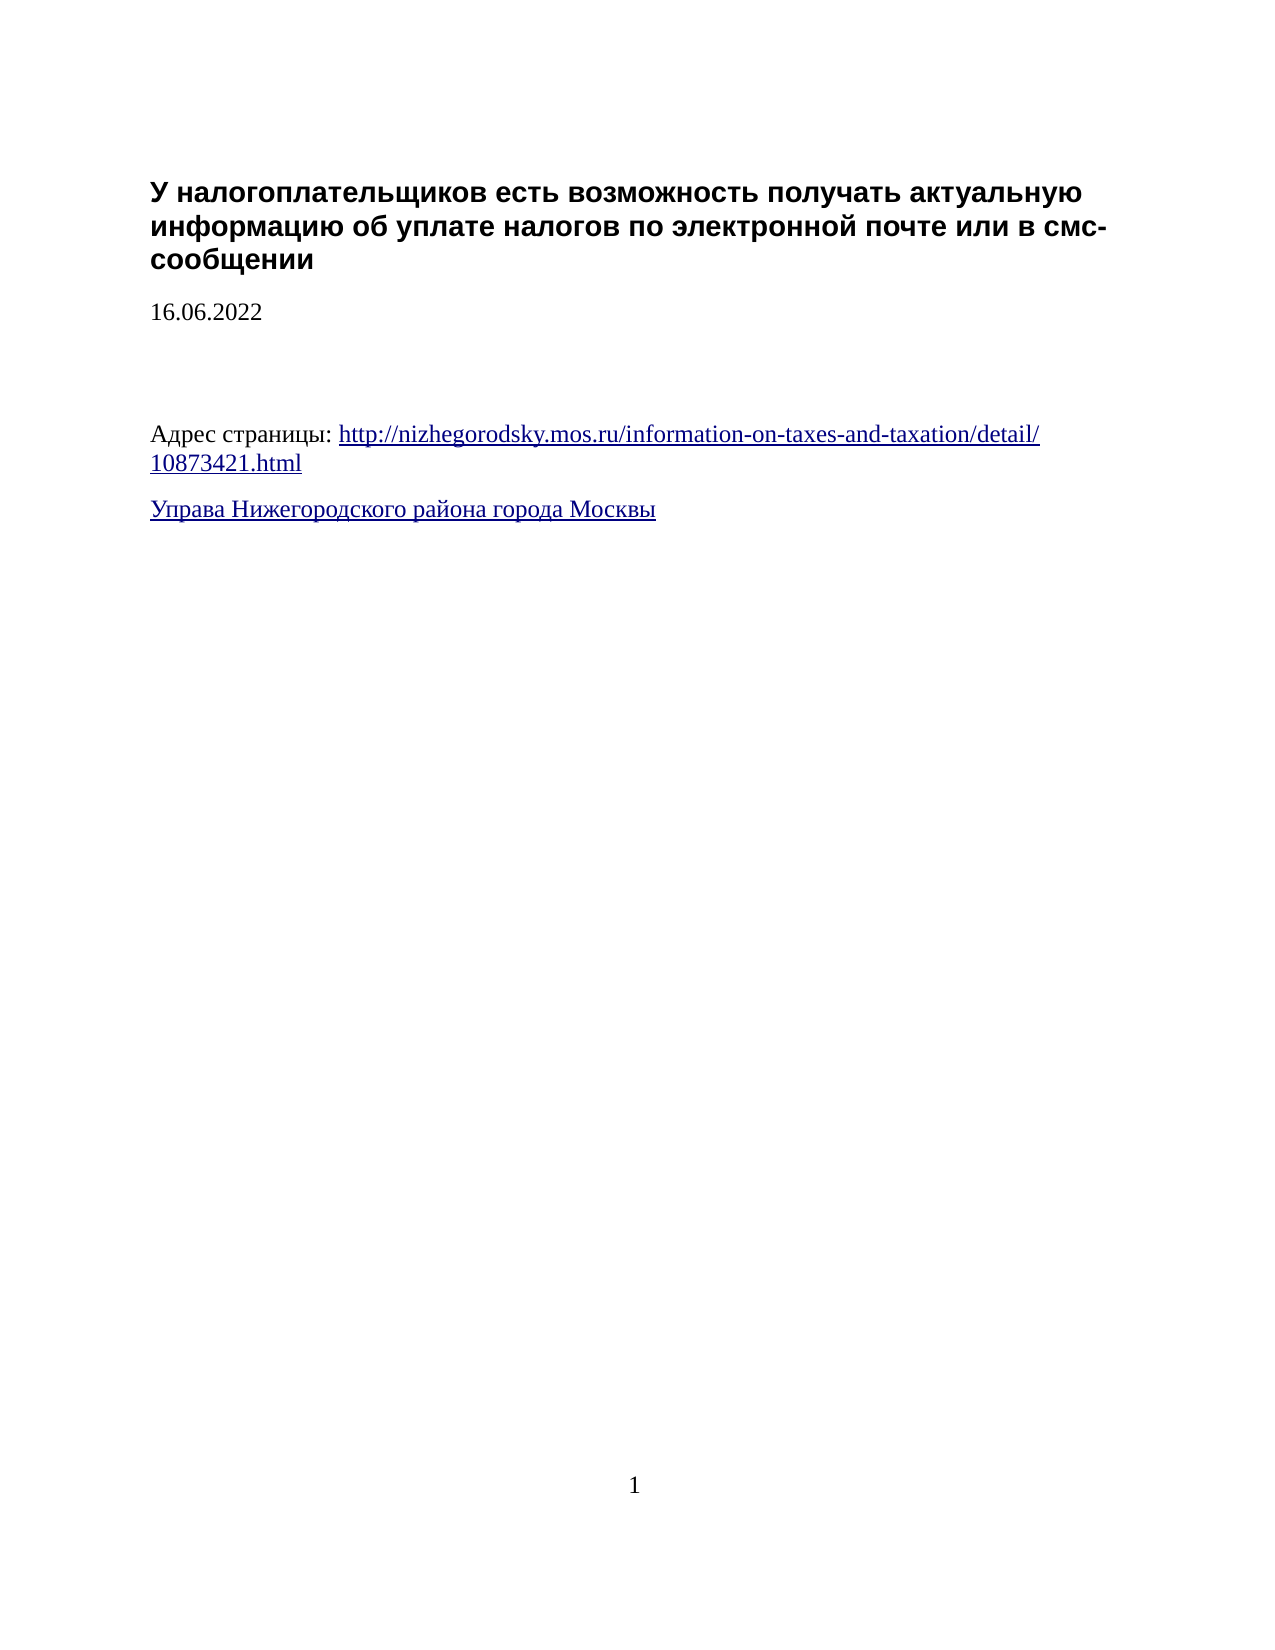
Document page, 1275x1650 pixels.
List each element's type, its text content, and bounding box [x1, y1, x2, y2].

text Управа Нижегородского района города Москвы [150, 494, 1125, 523]
text 16.06.2022 [150, 297, 1125, 326]
text Адрес страницы: http://nizhegorodsky.mos.ru/information-on-taxes-and-taxation/detail/10873421.html [150, 419, 1125, 477]
subtitle У налогоплательщиков есть возможность получать актуальную информацию об уплате налогов по электронной почте или в смс-сообщении [150, 175, 1125, 276]
